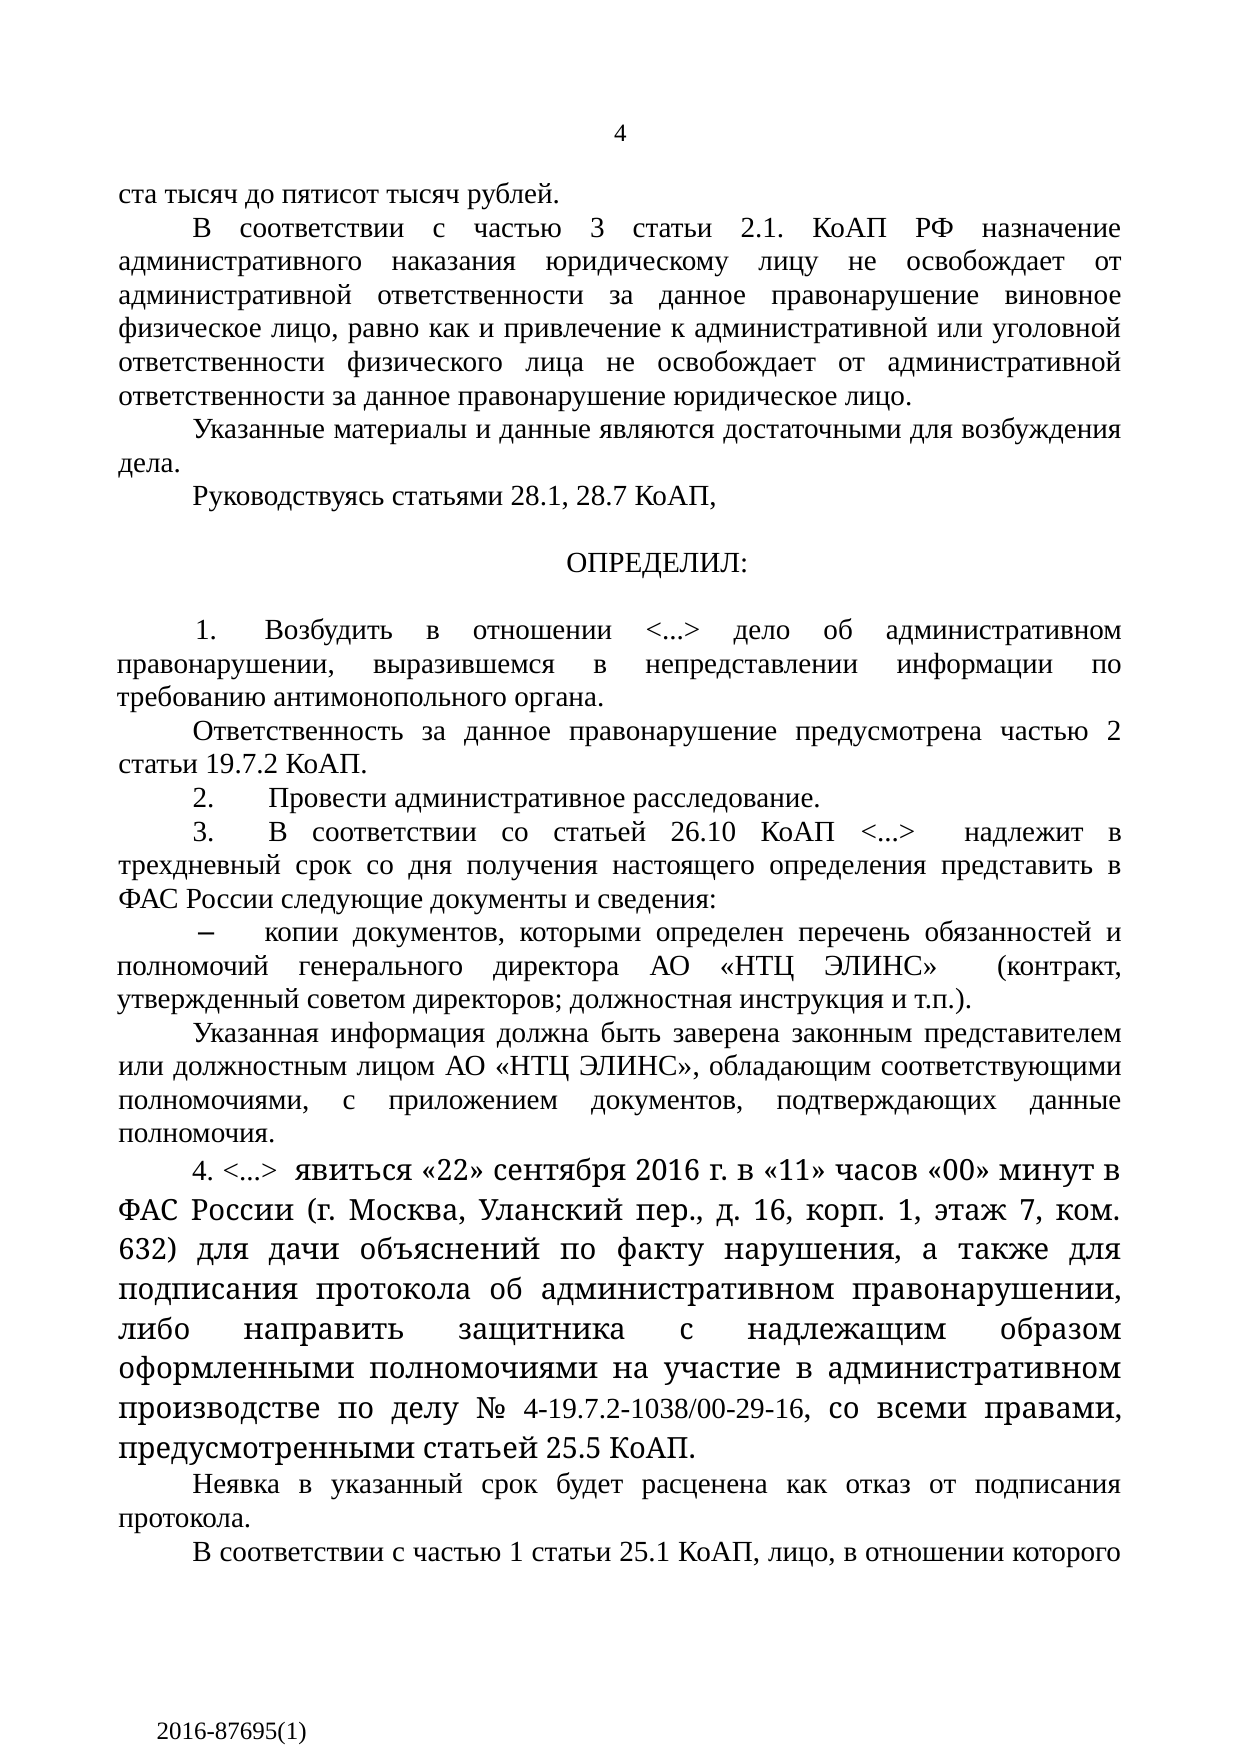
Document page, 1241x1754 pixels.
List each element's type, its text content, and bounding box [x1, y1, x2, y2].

text В соответствии с частью 1 статьи 25.1 КоАП, лицо, в отношении которого [118, 1534, 1122, 1567]
list Указанная информация должна быть заверена законным представителем или должностным лицом АО «НТЦ ЭЛИНС», обладающим соответствующими полномочиями, с приложением документов, подтверждающих данные полномочия. [118, 1015, 1122, 1149]
text ОПРЕДЕЛИЛ: [118, 545, 1122, 579]
list В соответствии со статьей 26.10 КоАП <...> надлежит в трехдневный срок со дня получения настоящего определения представить в ФАС России следующие документы и сведения: [118, 814, 1122, 914]
text Неявка в указанный срок будет расценена как отказ от подписания протокола. [118, 1467, 1122, 1534]
text Руководствуясь статьями 28.1, 28.7 КоАП, [118, 478, 1122, 512]
text Указанные материалы и данные являются достаточными для возбуждения дела. [118, 411, 1122, 478]
list копии документов, которыми определен перечень обязанностей и полномочий генерального директора АО «НТЦ ЭЛИНС» (контракт, утвержденный советом директоров; должностная инструкция и т.п.). [117, 914, 1122, 1015]
text Ответственность за данное правонарушение предусмотрена частью 2 статьи 19.7.2 КоАП. [118, 713, 1122, 780]
text В соответствии с частью 3 статьи 2.1. КоАП РФ назначение административного наказания юридическому лицу не освобождает от административной ответственности за данное правонарушение виновное физическое лицо, равно как и привлечение к административной или уголовной ответственности физического лица не освобождает от административной ответственности за данное правонарушение юридическое лицо. [118, 210, 1122, 411]
text ста тысяч до пятисот тысяч рублей. [118, 176, 1122, 210]
text 4. <...> явиться «22» сентября 2016 г. в «11» часов «00» минут в ФАС России (г. Москва, Уланский пер., д. 16, корп. 1, этаж 7, ком. 632) для дачи объяснений по факту нарушения, а также для подписания протокола об административном правонарушении, либо направить защитника с надлежащим образом оформленными полномочиями на участие в административном производстве по делу № 4-19.7.2-1038/00-29-16, со всеми правами, предусмотренными статьей 25.5 КоАП. [118, 1149, 1122, 1467]
list Возбудить в отношении <...> дело об административном правонарушении, выразившемся в непредставлении информации по требованию антимонопольного органа. [117, 612, 1122, 713]
list Провести административное расследование. [118, 780, 1122, 814]
